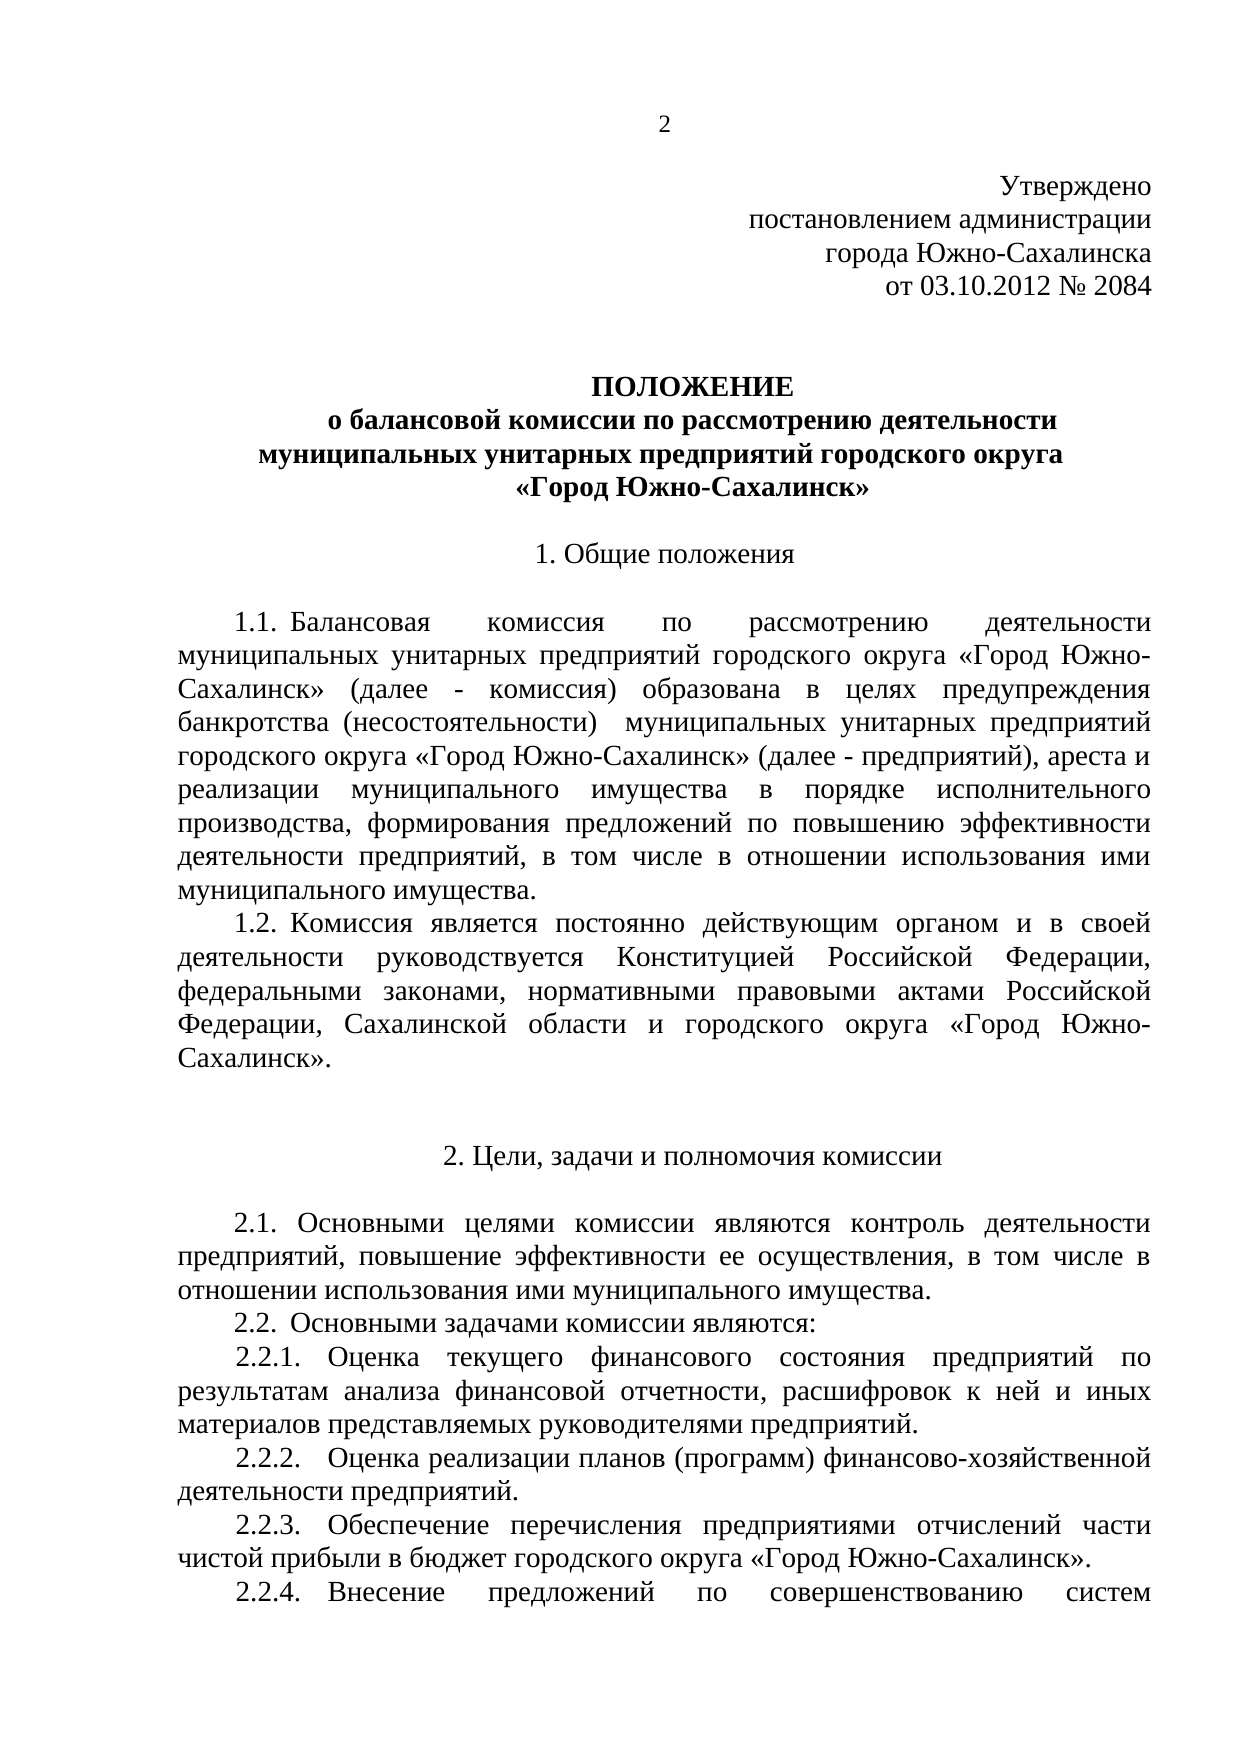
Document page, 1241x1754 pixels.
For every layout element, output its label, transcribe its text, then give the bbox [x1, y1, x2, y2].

text Утверждено [177, 168, 1152, 201]
list Основными задачами комиссии являются: [177, 1306, 1152, 1339]
list Внесение предложений по совершенствованию систем [177, 1574, 1152, 1607]
text города Южно-Сахалинска [177, 235, 1152, 268]
text 2. Цели, задачи и полномочия комиссии [177, 1138, 1152, 1171]
list Обеспечение перечисления предприятиями отчислений части чистой прибыли в бюджет городского округа «Город Южно-Сахалинск». [177, 1507, 1152, 1574]
list Оценка текущего финансового состояния предприятий по результатам анализа финансовой отчетности, расшифровок к ней и иных материалов представляемых руководителями предприятий. [177, 1339, 1152, 1440]
list Комиссия является постоянно действующим органом и в своей деятельности руководствуется Конституцией Российской Федерации, федеральными законами, нормативными правовыми актами Российской Федерации, Сахалинской области и городского округа «Город Южно-Сахалинск». [177, 906, 1152, 1073]
list Оценка реализации планов (программ) финансово-хозяйственной деятельности предприятий. [177, 1440, 1152, 1507]
text о балансовой комиссии по рассмотрению деятельности муниципальных унитарных предприятий городского округа [177, 402, 1152, 469]
text «Город Южно-Сахалинск» [177, 469, 1152, 503]
list Балансовая комиссия по рассмотрению деятельности муниципальных унитарных предприятий городского округа «Город Южно-Сахалинск» (далее - комиссия) образована в целях предупреждения банкротства (несостоятельности) муниципальных унитарных предприятий городского округа «Город Южно-Сахалинск» (далее - предприятий), ареста и реализации муниципального имущества в порядке исполнительного производства, формирования предложений по повышению эффективности деятельности предприятий, в том числе в отношении использования ими муниципального имущества. [177, 604, 1152, 906]
text от 03.10.2012 № 2084 [177, 268, 1152, 302]
text ПОЛОЖЕНИЕ [177, 369, 1152, 402]
text 1. Общие положения [177, 537, 1152, 570]
text 2.1. Основными целями комиссии являются контроль деятельности предприятий, повышение эффективности ее осуществления, в том числе в отношении использования ими муниципального имущества. [177, 1205, 1152, 1306]
text постановлением администрации [177, 201, 1152, 235]
